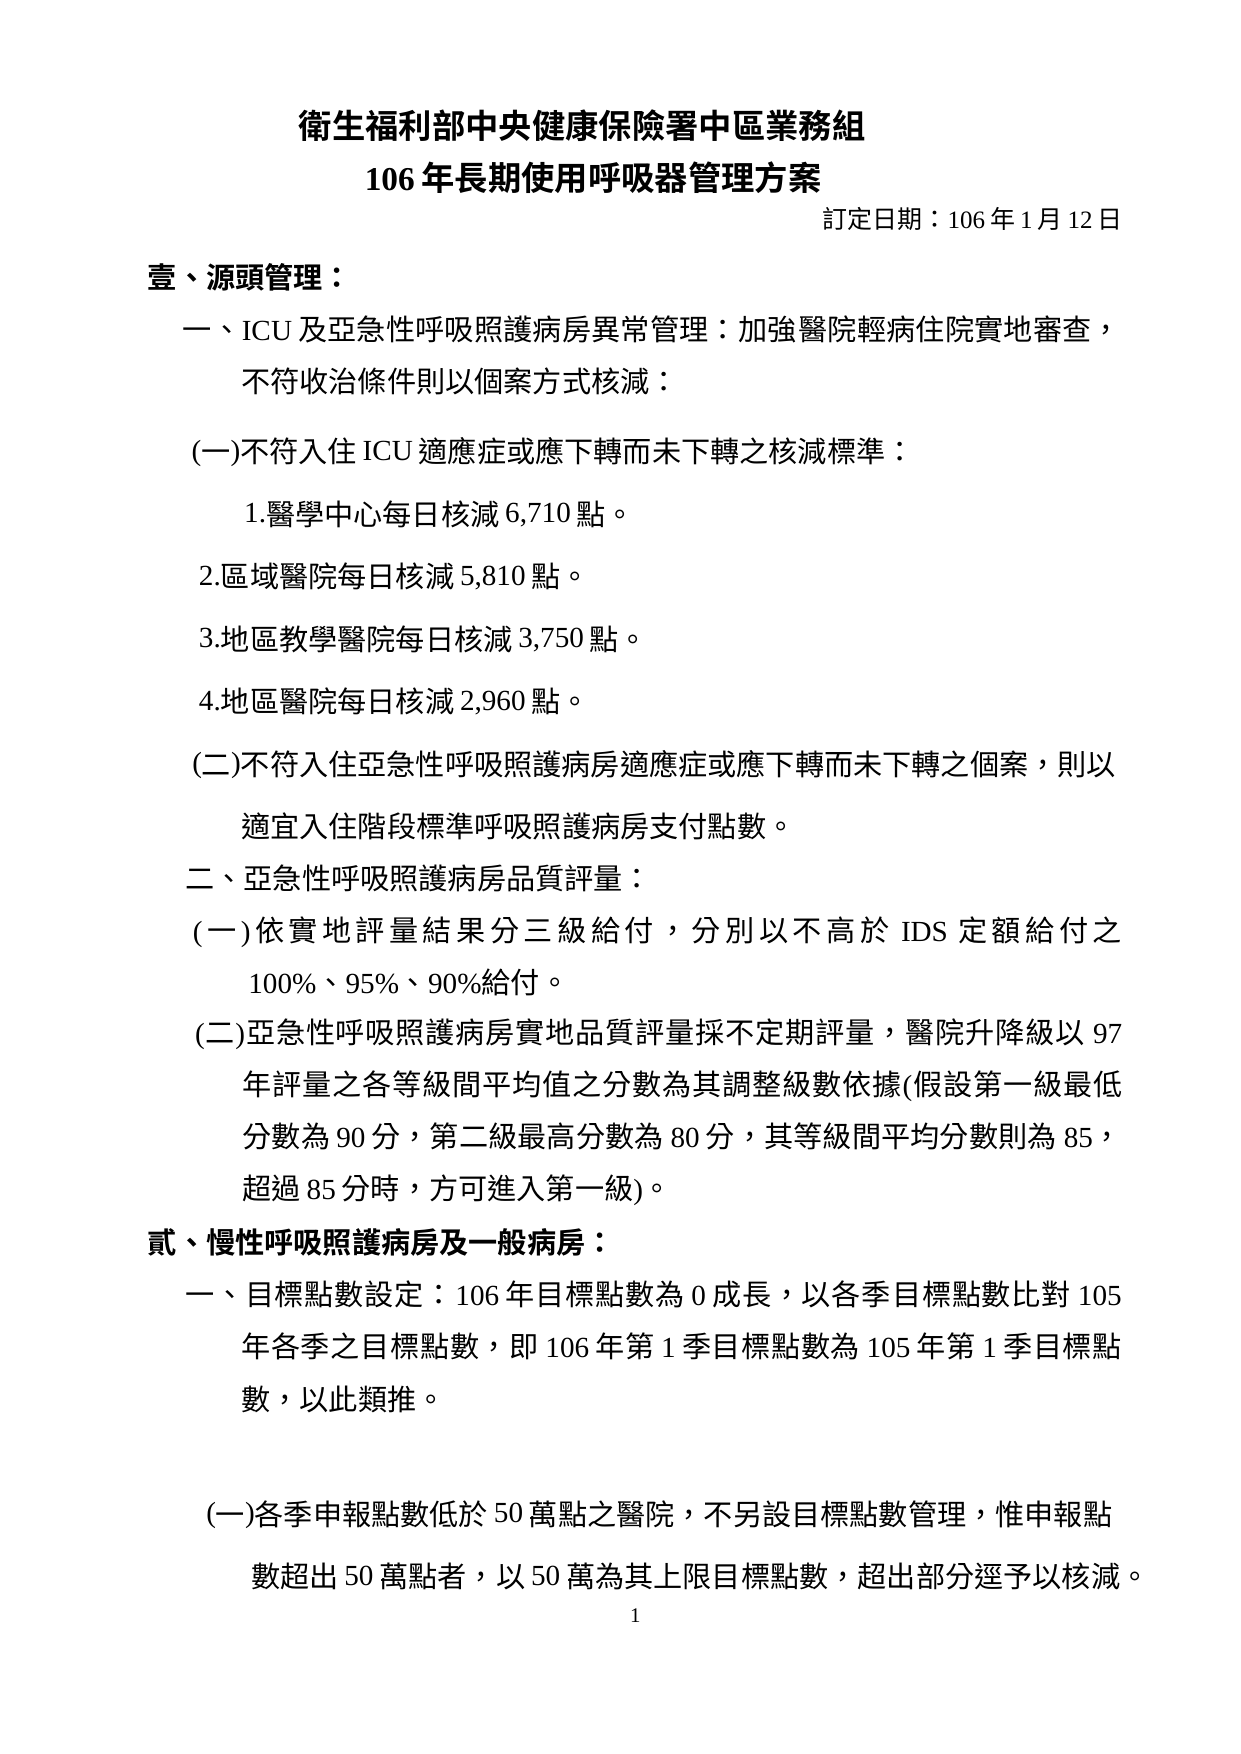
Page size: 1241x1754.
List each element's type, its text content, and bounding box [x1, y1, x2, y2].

text 二、亞急性呼吸照護病房品質評量： [185, 846, 1122, 898]
text (一)依實地評量結果分三級給付，分別以不高於IDS定額給付之100%、95%、90%給付。 [193, 898, 1122, 1002]
text 2.區域醫院每日核減5,810點。 [148, 533, 1122, 596]
text 貳、慢性呼吸照護病房及一般病房： [148, 1210, 1122, 1262]
text 4.地區醫院每日核減2,960點。 [148, 658, 1122, 721]
text (二)不符入住亞急性呼吸照護病房適應症或應下轉而未下轉之個案，則以適宜入住階段標準呼吸照護病房支付點數。 [192, 721, 1122, 846]
text 106年長期使用呼吸器管理方案 [148, 148, 1122, 200]
text 一、目標點數設定：106年目標點數為0成長，以各季目標點數比對105年各季之目標點數，即106年第1季目標點數為105年第1季目標點數，以此類推。 [185, 1262, 1122, 1418]
text 3.地區教學醫院每日核減3,750點。 [148, 596, 1122, 658]
text 訂定日期：106年1月12日 [148, 200, 1122, 236]
text 衛生福利部中央健康保險署中區業務組 [207, 96, 1122, 148]
text 一、ICU及亞急性呼吸照護病房異常管理：加強醫院輕病住院實地審查，不符收治條件則以個案方式核減： [183, 297, 1122, 401]
text 1.醫學中心每日核減6,710點。 [148, 471, 1122, 533]
text (一)不符入住ICU適應症或應下轉而未下轉之核減標準： [148, 408, 1122, 471]
text (一)各季申報點數低於50萬點之醫院，不另設目標點數管理，惟申報點數超出50萬點者，以50萬為其上限目標點數，超出部分逕予以核減。 [206, 1471, 1122, 1596]
text 壹、源頭管理： [148, 245, 1122, 297]
text (二)亞急性呼吸照護病房實地品質評量採不定期評量，醫院升降級以97年評量之各等級間平均值之分數為其調整級數依據(假設第一級最低分數為90分，第二級最高分數為80分，其等級間平均分數則為85，超過85分時，方可進入第一級)。 [195, 1002, 1122, 1210]
